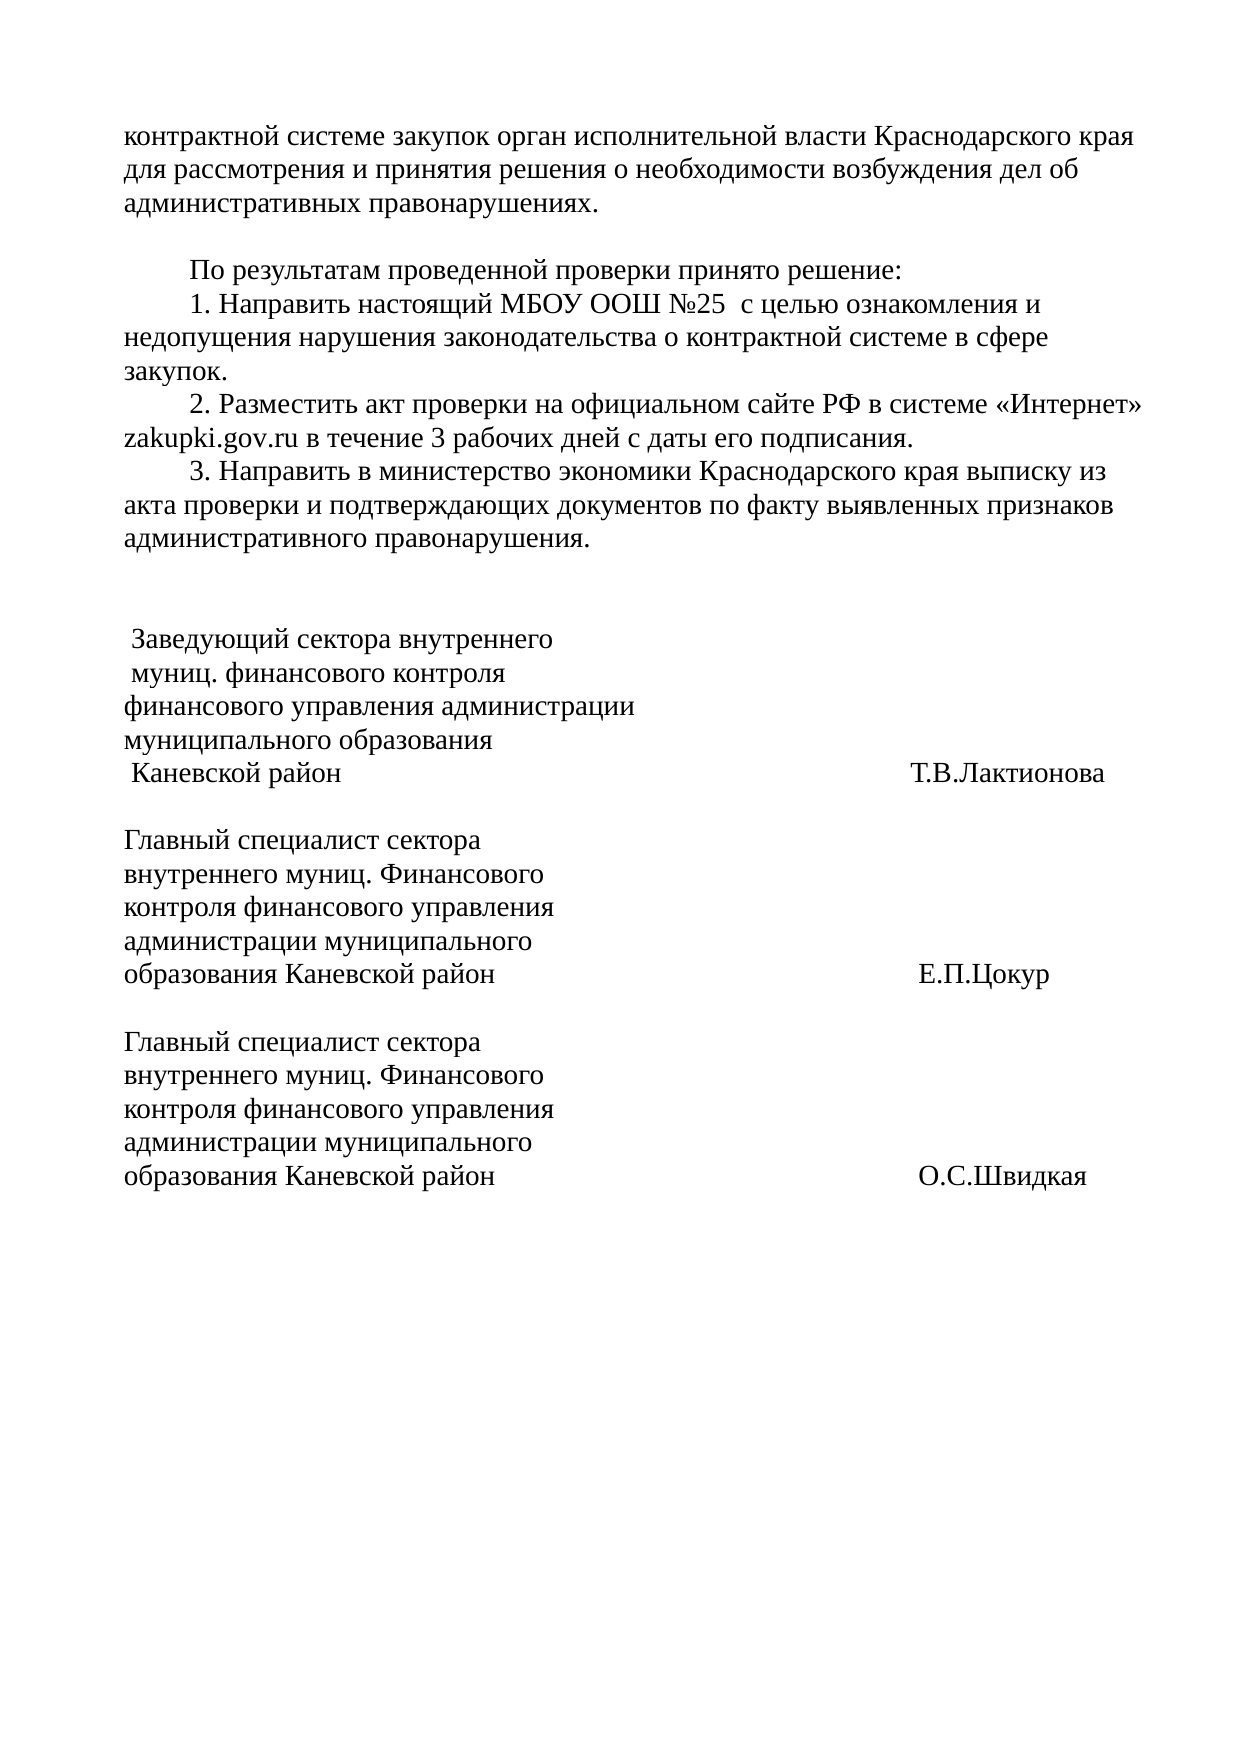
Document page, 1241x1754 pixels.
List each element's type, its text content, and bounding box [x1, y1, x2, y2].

table_header [1180, 118, 1198, 1452]
table_header [1198, 118, 1240, 1452]
table_header контрактной системе закупок орган исполнительной власти Краснодарского края для рассмотрения и принятия решения о необходимости возбуждения дел об административных правонарушениях. По результатам проведенной проверки принято решение: 1. Направить настоящий МБОУ ООШ №25 с целью ознакомления и недопущения нарушения законодательства о контрактной системе в сфере закупок. 2. Разместить акт проверки на официальном сайте РФ в системе «Интернет» zakupki.gov.ru в течение 3 рабочих дней с даты его подписания. 3. Направить в министерство экономики Краснодарского края выписку из акта проверки и подтверждающих документов по факту выявленных признаков административного правонарушения. Заведующий сектора внутреннего муниц. финансового контроля финансового управления администрации муниципального образования Каневской район Т.В.Лактионова Главный специалист сектора внутреннего муниц. Финансового контроля финансового управления администрации муниципального образования Каневской район Е.П.Цокур Главный специалист сектора внутреннего муниц. Финансового контроля финансового управления администрации муниципального образования Каневской район О.С.Швидкая [124, 118, 1155, 1452]
table_header [1155, 118, 1164, 1452]
table_header [1164, 118, 1180, 1452]
table_header [118, 118, 124, 1452]
